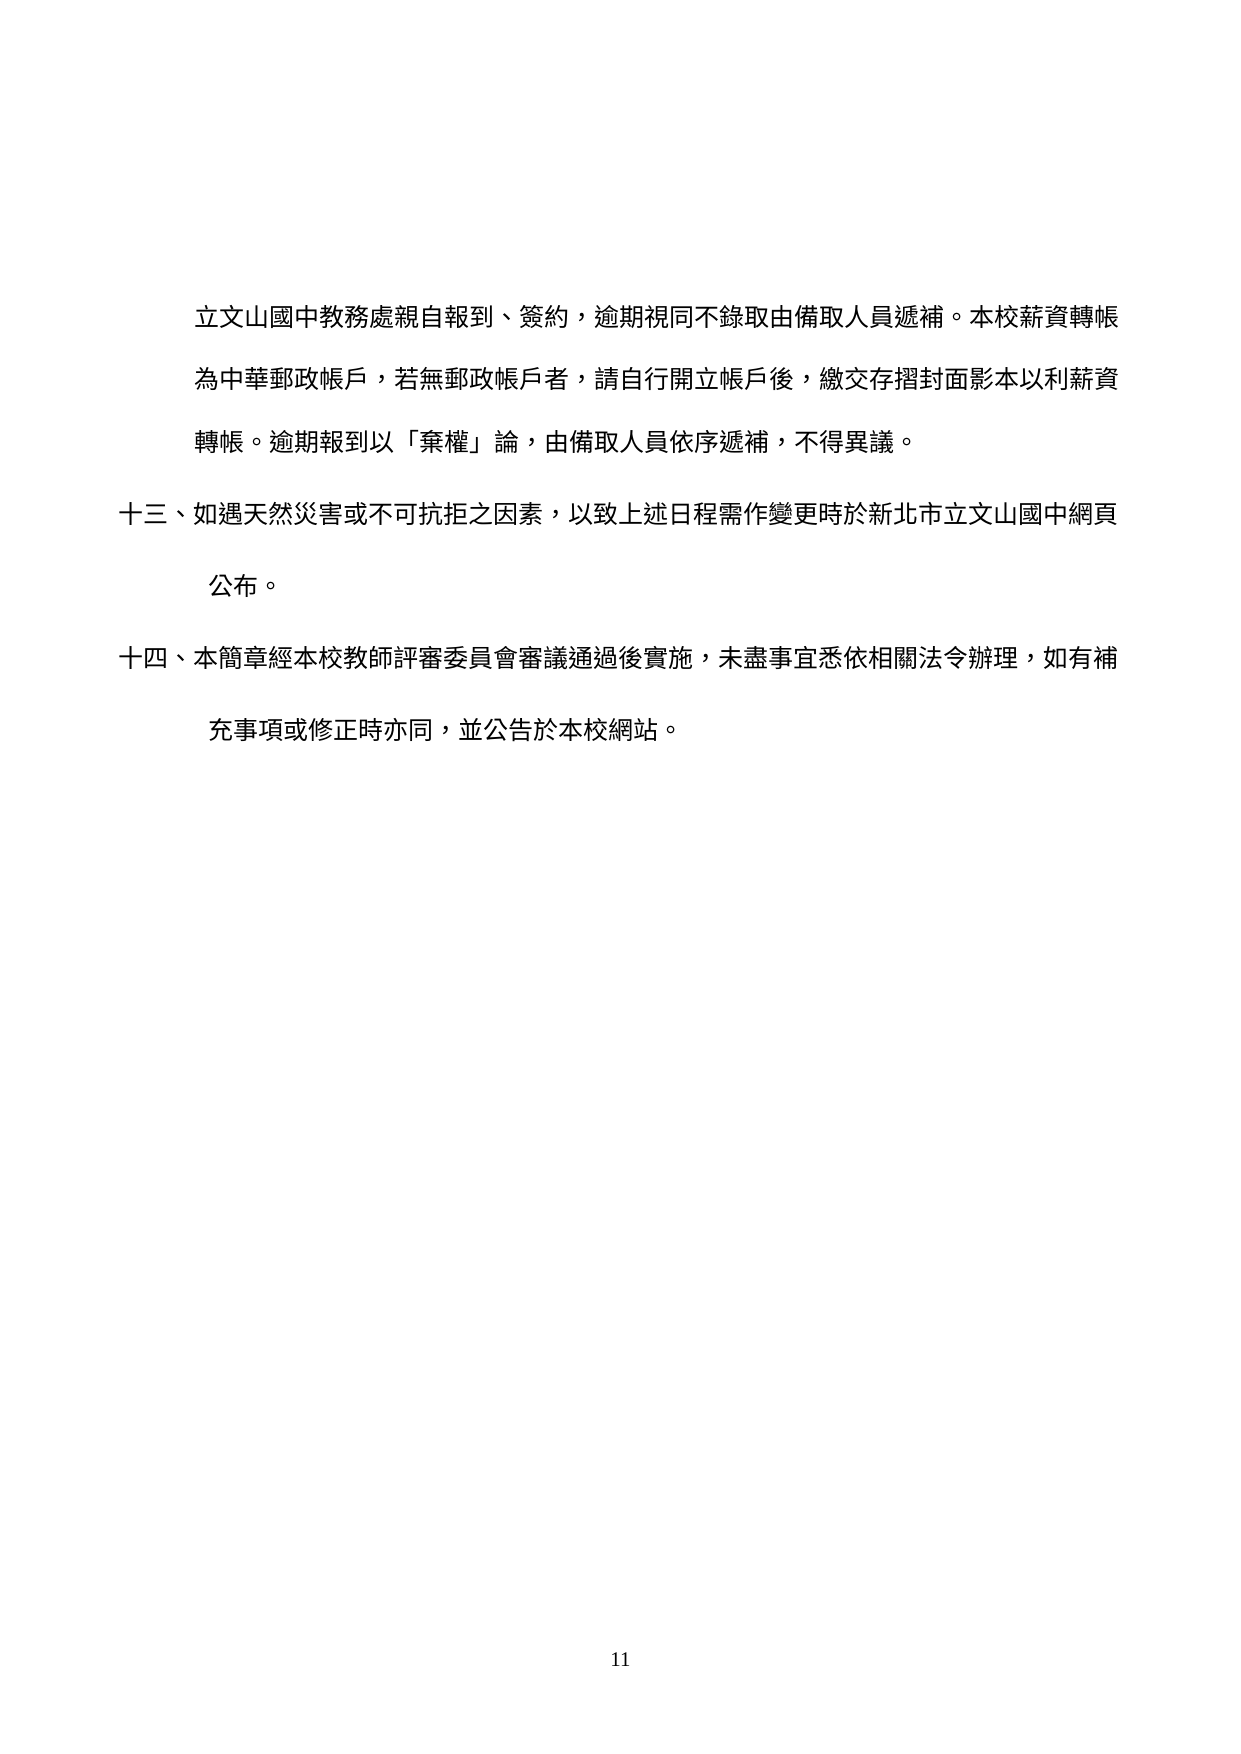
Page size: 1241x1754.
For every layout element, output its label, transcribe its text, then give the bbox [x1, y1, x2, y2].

text 十三、如遇天然災害或不可抗拒之因素，以致上述日程需作變更時於新北市立文山國中網頁 [118, 471, 1122, 533]
text 充事項或修正時亦同，並公告於本校網站。 [118, 687, 1122, 750]
text 公布。 [118, 543, 1122, 606]
text 立文山國中教務處親自報到、簽約，逾期視同不錄取由備取人員遞補。本校薪資轉帳為中華郵政帳戶，若無郵政帳戶者，請自行開立帳戶後，繳交存摺封面影本以利薪資轉帳。逾期報到以「棄權」論，由備取人員依序遞補，不得異議。 [194, 274, 1122, 461]
text 十四、本簡章經本校教師評審委員會審議通過後實施，未盡事宜悉依相關法令辦理，如有補 [118, 615, 1122, 678]
